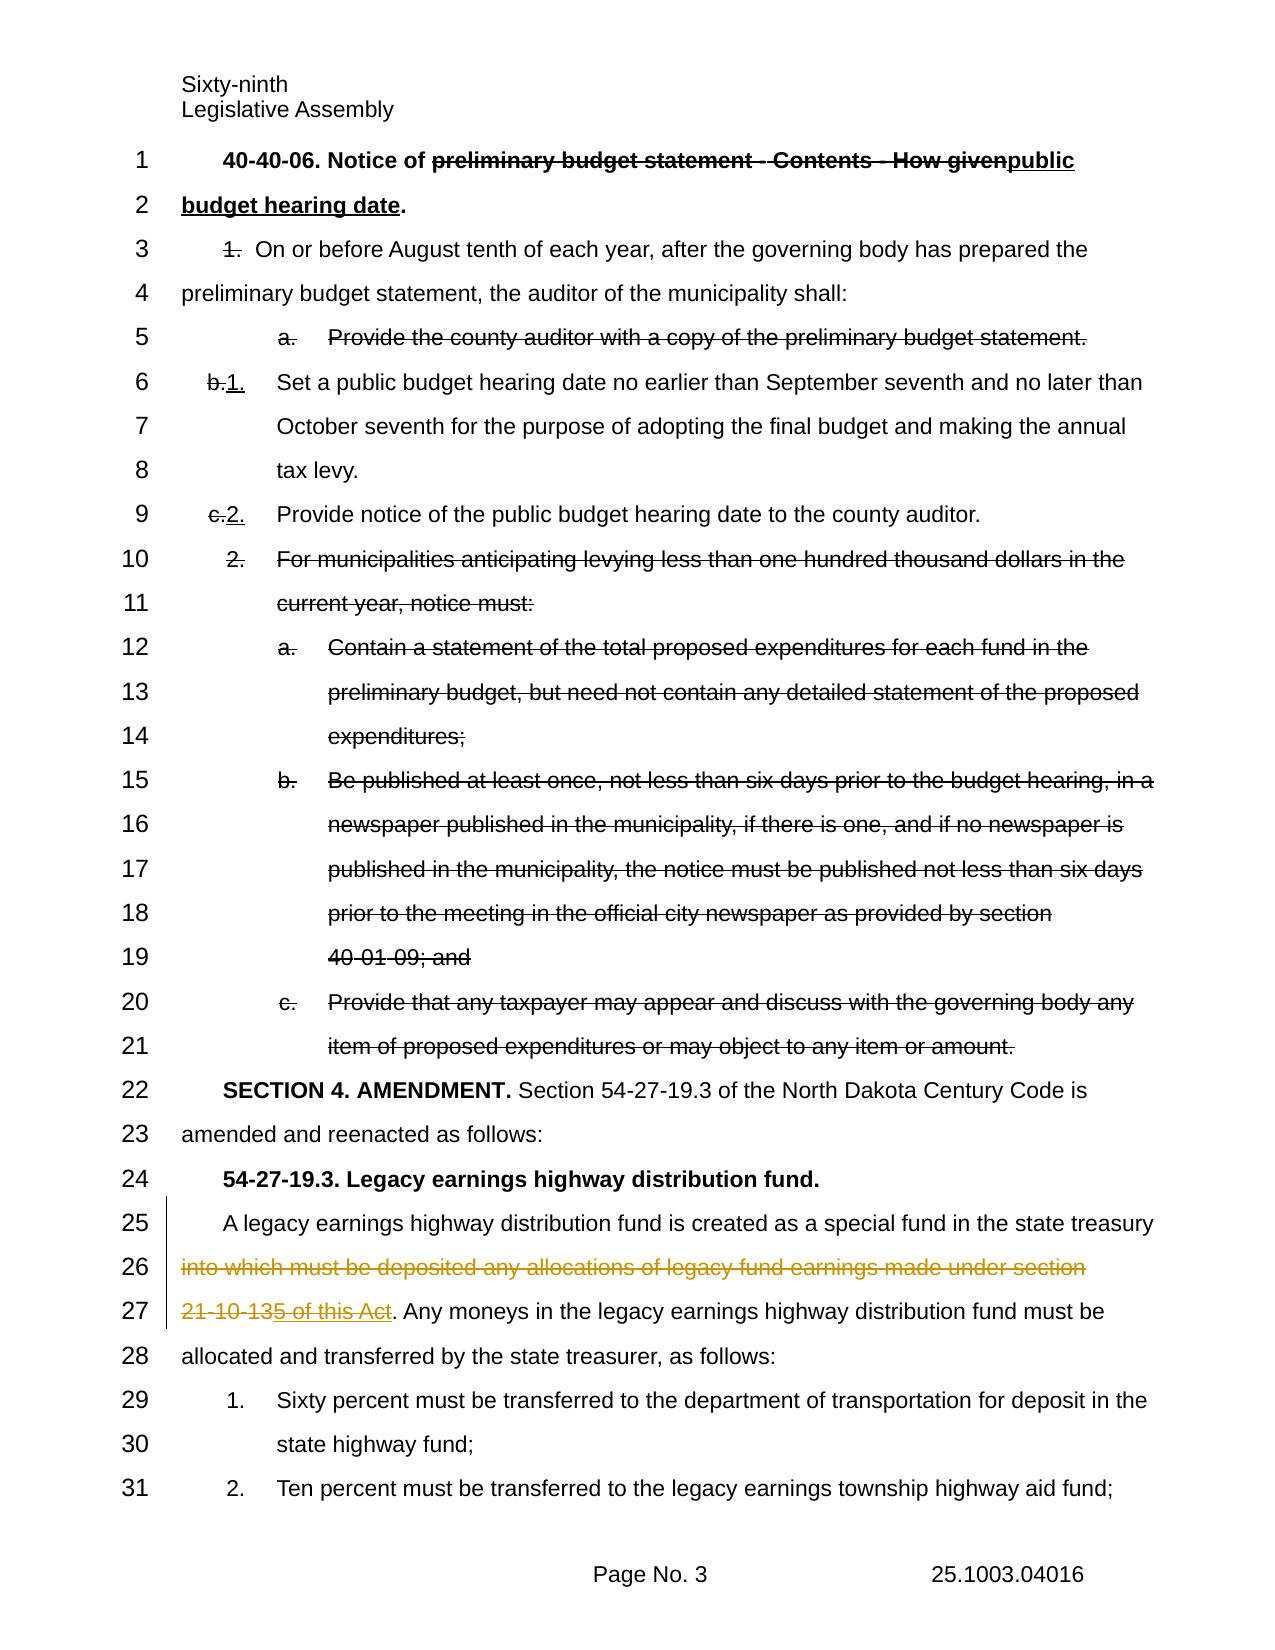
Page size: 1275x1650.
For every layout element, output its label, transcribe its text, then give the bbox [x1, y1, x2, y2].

text c.2. Provide notice of the public budget hearing date to the county auditor. [181, 487, 1154, 532]
subtitle 40‑40‑06. Notice of preliminary budget statement ‑ Contents ‑ How givenpublic budget hearing date. [181, 133, 1154, 222]
text SECTION 4. AMENDMENT. Section 54‑27‑19.3 of the North Dakota Century Code is amended and reenacted as follows: [181, 1063, 1154, 1152]
text A legacy earnings highway distribution fund is created as a special fund in the state treasury. Any moneys in the legacy earnings highway distribution fund must be allocated and transferred by the state treasurer, as follows: [181, 1196, 1154, 1373]
text a. Contain a statement of the total proposed expenditures for each fund in the preliminary budget, but need not contain any detailed statement of the proposed expenditures; [181, 620, 1154, 753]
text a. Provide the county auditor with a copy of the preliminary budget statement. [181, 310, 1154, 355]
subtitle 54‑27‑19.3. Legacy earnings highway distribution fund. [181, 1152, 1154, 1196]
text 1. On or before August tenth of each year, after the governing body has prepared the preliminary budget statement, the auditor of the municipality shall: [181, 222, 1154, 310]
text c. Provide that any taxpayer may appear and discuss with the governing body any item of proposed expenditures or may object to any item or amount. [181, 974, 1154, 1063]
text 2. For municipalities anticipating levying less than one hundred thousand dollars in the current year, notice must: [181, 532, 1154, 620]
text b. Be published at least once, not less than six days prior to the budget hearing, in a newspaper published in the municipality, if there is one, and if no newspaper is published in the municipality, the notice must be published not less than six days prior to the meeting in the official city newspaper as provided by section 40‑01‑09; and [181, 753, 1154, 974]
text 1. Sixty percent must be transferred to the department of transportation for deposit in the state highway fund; [181, 1373, 1154, 1461]
text 2. Ten percent must be transferred to the legacy earnings township highway aid fund; [181, 1461, 1154, 1506]
text b.1. Set a public budget hearing date no earlier than September seventh and no later than October seventh for the purpose of adopting the final budget and making the annual tax levy. [181, 355, 1154, 487]
